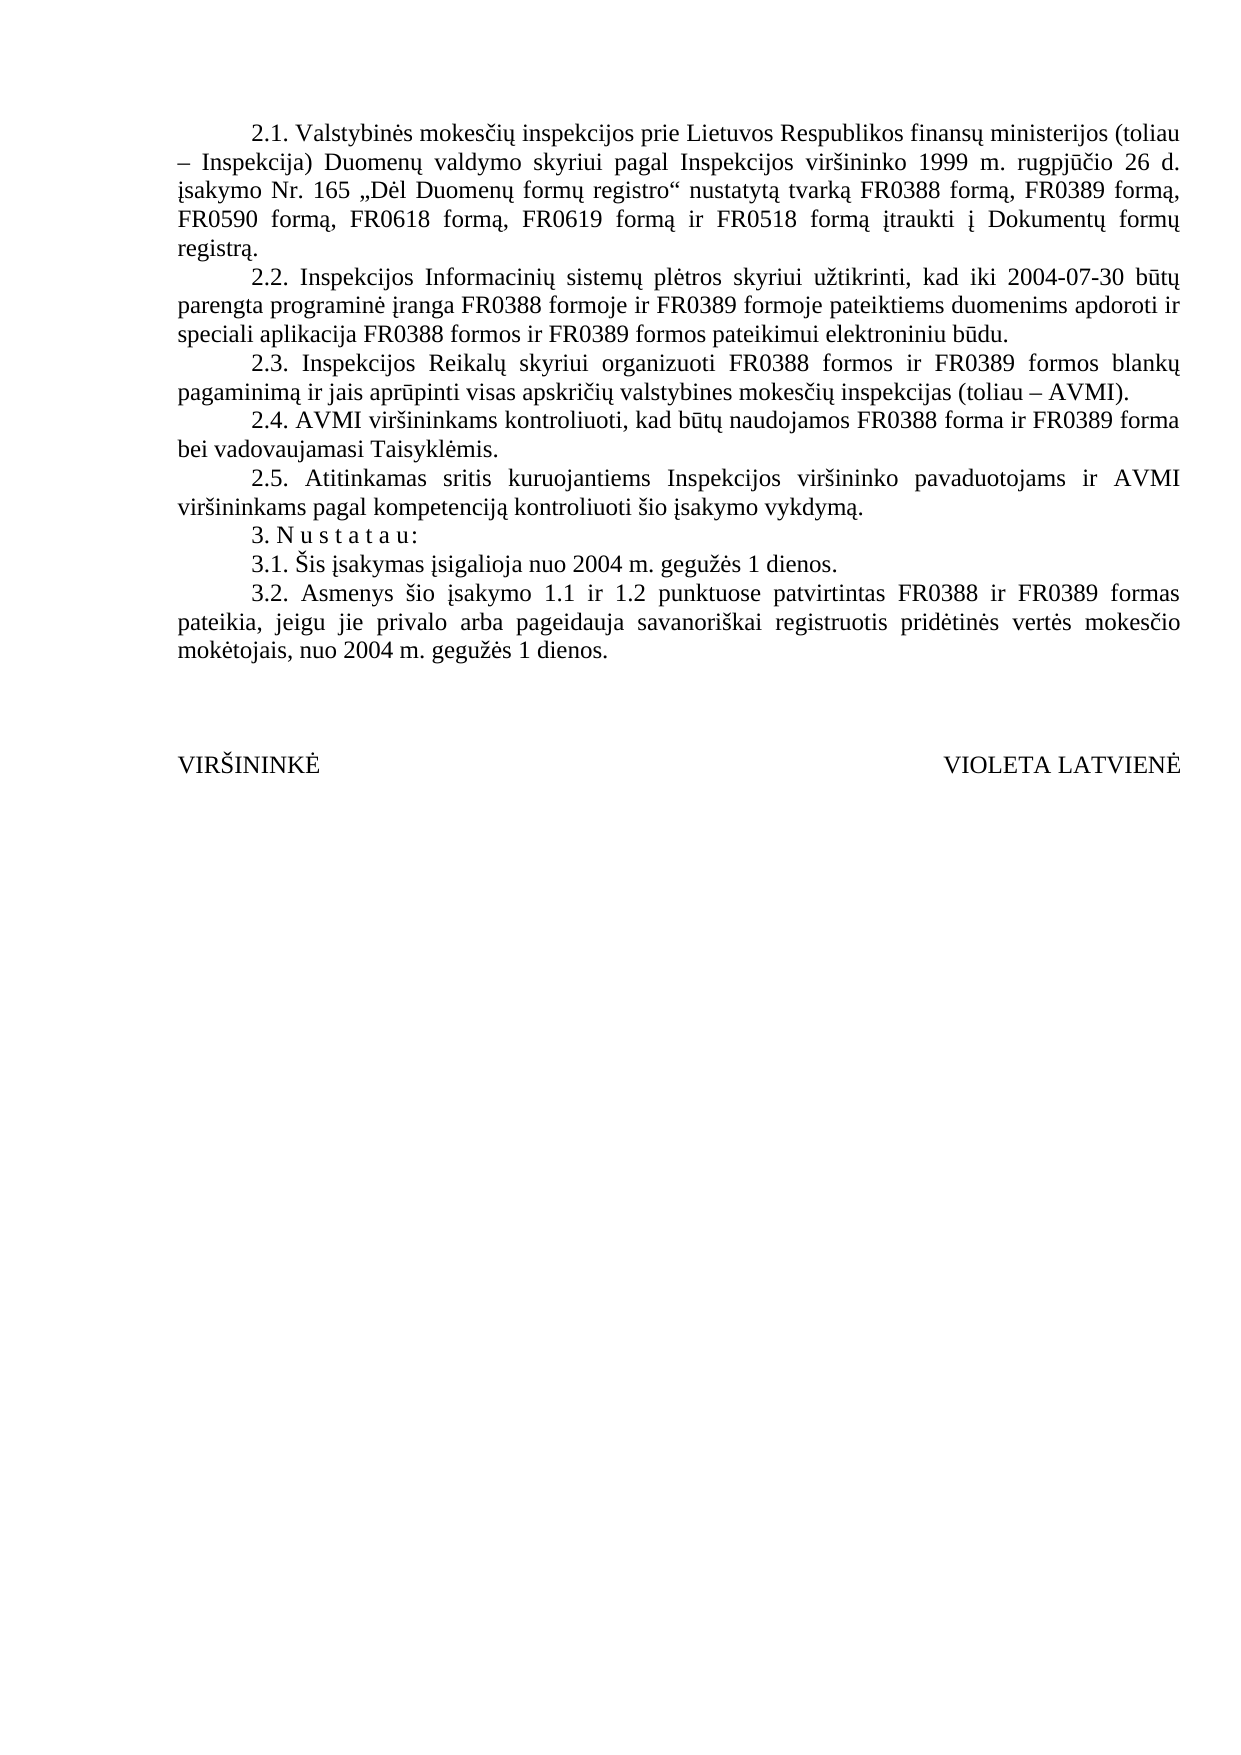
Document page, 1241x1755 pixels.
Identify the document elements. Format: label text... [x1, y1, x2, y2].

text 2.3. Inspekcijos Reikalų skyriui organizuoti FR0388 formos ir FR0389 formos blankų pagaminimą ir jais aprūpinti visas apskričių valstybines mokesčių inspekcijas (toliau – AVMI). [177, 348, 1181, 406]
text 3. Nustatau: [177, 521, 1181, 549]
text 3.2. Asmenys šio įsakymo 1.1 ir 1.2 punktuose patvirtintas FR0388 ir FR0389 formas pateikia, jeigu jie privalo arba pageidauja savanoriškai registruotis pridėtinės vertės mokesčio mokėtojais, nuo 2004 m. gegužės 1 dienos. [177, 578, 1181, 664]
text 2.4. AVMI viršininkams kontroliuoti, kad būtų naudojamos FR0388 forma ir FR0389 forma bei vadovaujamasi Taisyklėmis. [177, 406, 1181, 463]
text VIRŠININKĖ VIOLETA LATVIENĖ [177, 751, 1181, 779]
text 3.1. Šis įsakymas įsigalioja nuo 2004 m. gegužės 1 dienos. [177, 549, 1181, 578]
text 2.1. Valstybinės mokesčių inspekcijos prie Lietuvos Respublikos finansų ministerijos (toliau – Inspekcija) Duomenų valdymo skyriui pagal Inspekcijos viršininko 1999 m. rugpjūčio 26 d. įsakymo Nr. 165 „Dėl Duomenų formų registro“ nustatytą tvarką FR0388 formą, FR0389 formą, FR0590 formą, FR0618 formą, FR0619 formą ir FR0518 formą įtraukti į Dokumentų formų registrą. [177, 118, 1181, 262]
text 2.5. Atitinkamas sritis kuruojantiems Inspekcijos viršininko pavaduotojams ir AVMI viršininkams pagal kompetenciją kontroliuoti šio įsakymo vykdymą. [177, 463, 1181, 521]
text 2.2. Inspekcijos Informacinių sistemų plėtros skyriui užtikrinti, kad iki 2004-07-30 būtų parengta programinė įranga FR0388 formoje ir FR0389 formoje pateiktiems duomenims apdoroti ir speciali aplikacija FR0388 formos ir FR0389 formos pateikimui elektroniniu būdu. [177, 262, 1181, 348]
